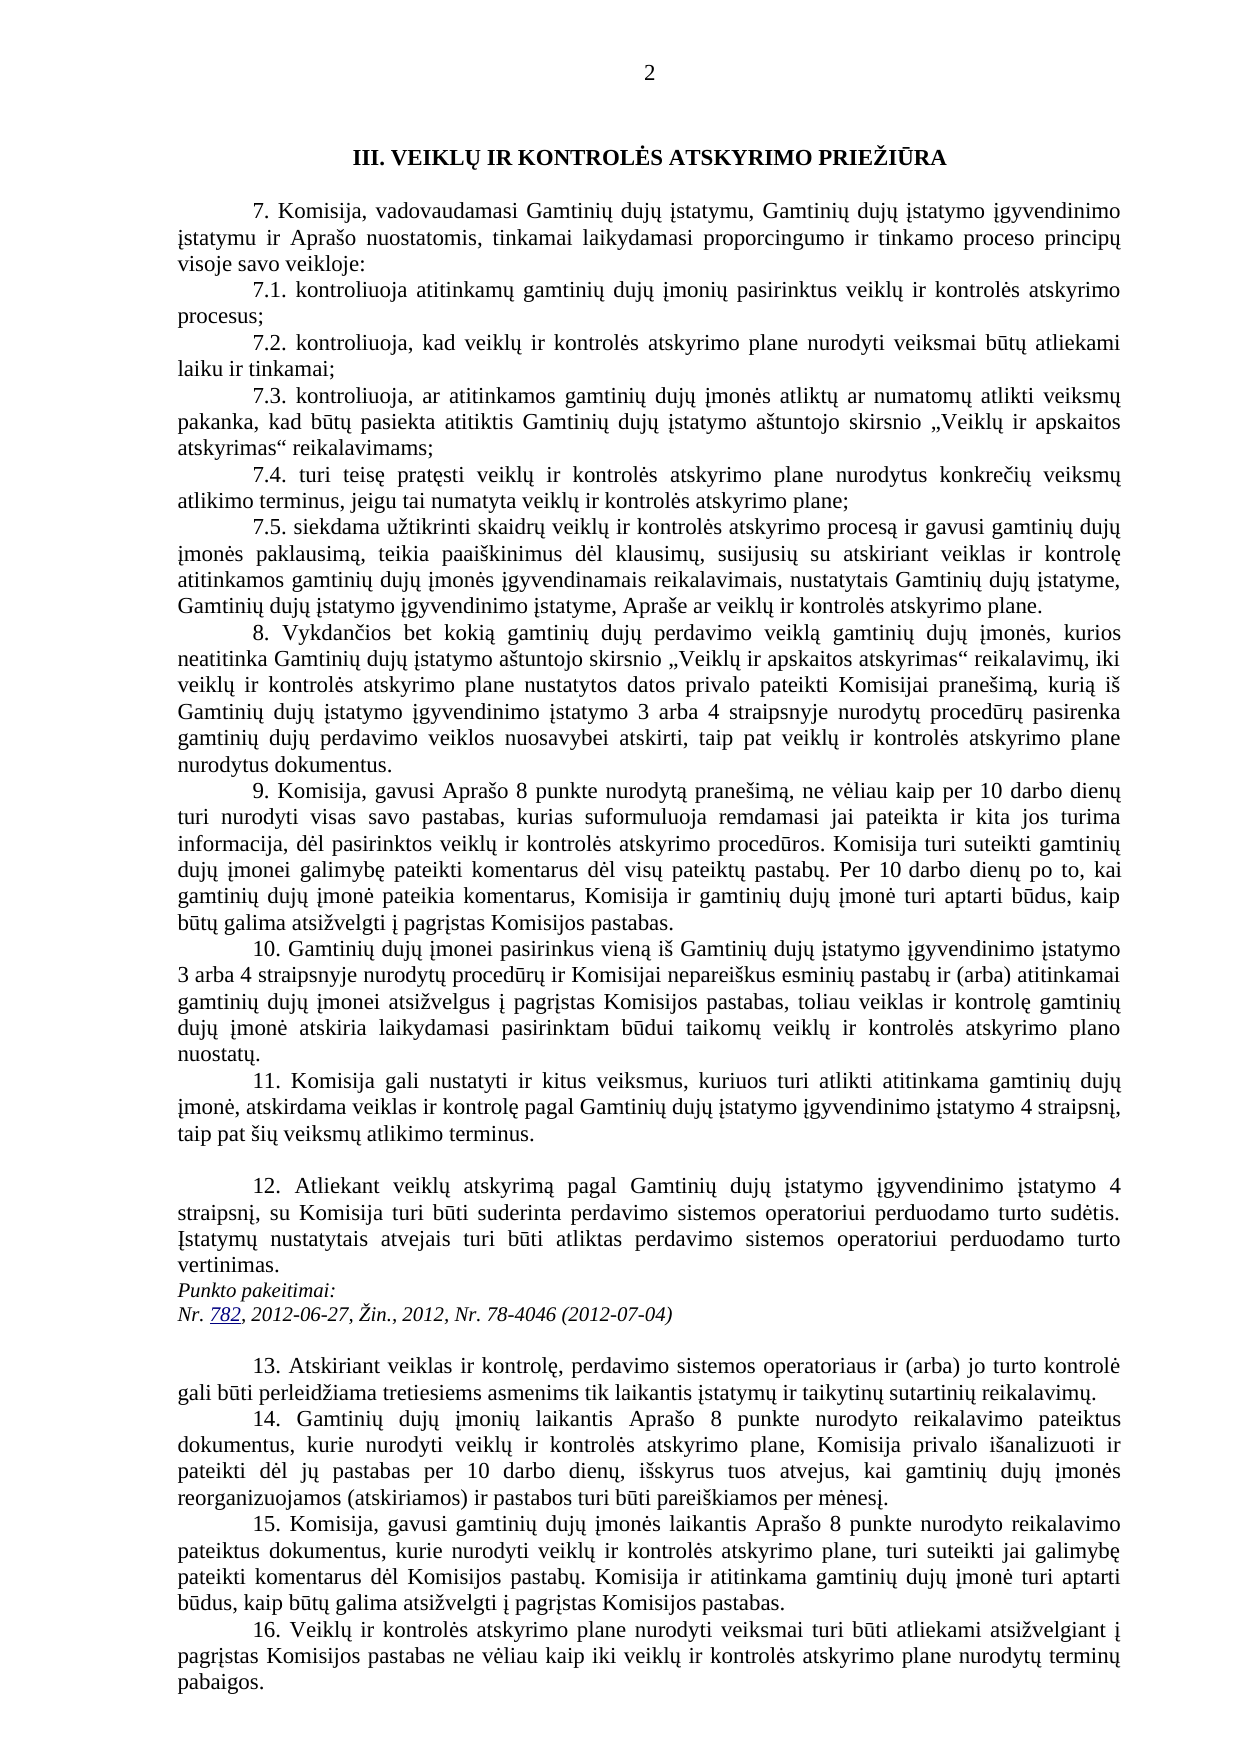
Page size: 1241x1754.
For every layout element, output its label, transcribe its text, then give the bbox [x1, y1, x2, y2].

text III. VEIKLŲ IR KONTROLĖS ATSKYRIMO PRIEŽIŪRA [177, 144, 1122, 171]
text 11. Komisija gali nustatyti ir kitus veiksmus, kuriuos turi atlikti atitinkama gamtinių dujų įmonė, atskirdama veiklas ir kontrolę pagal Gamtinių dujų įstatymo įgyvendinimo įstatymo 4 straipsnį, taip pat šių veiksmų atlikimo terminus. [177, 1067, 1122, 1146]
text 7.5. siekdama užtikrinti skaidrų veiklų ir kontrolės atskyrimo procesą ir gavusi gamtinių dujų įmonės paklausimą, teikia paaiškinimus dėl klausimų, susijusių su atskiriant veiklas ir kontrolę atitinkamos gamtinių dujų įmonės įgyvendinamais reikalavimais, nustatytais Gamtinių dujų įstatyme, Gamtinių dujų įstatymo įgyvendinimo įstatyme, Apraše ar veiklų ir kontrolės atskyrimo plane. [177, 513, 1122, 619]
text Nr. 782, 2012-06-27, Žin., 2012, Nr. 78-4046 (2012-07-04) [177, 1302, 1122, 1326]
text 13. Atskiriant veiklas ir kontrolę, perdavimo sistemos operatoriaus ir (arba) jo turto kontrolė gali būti perleidžiama tretiesiems asmenims tik laikantis įstatymų ir taikytinų sutartinių reikalavimų. [177, 1352, 1122, 1405]
text 7.4. turi teisę pratęsti veiklų ir kontrolės atskyrimo plane nurodytus konkrečių veiksmų atlikimo terminus, jeigu tai numatyta veiklų ir kontrolės atskyrimo plane; [177, 461, 1122, 513]
text 16. Veiklų ir kontrolės atskyrimo plane nurodyti veiksmai turi būti atliekami atsižvelgiant į pagrįstas Komisijos pastabas ne vėliau kaip iki veiklų ir kontrolės atskyrimo plane nurodytų terminų pabaigos. [177, 1616, 1122, 1695]
text Punkto pakeitimai: [177, 1278, 1122, 1302]
text 10. Gamtinių dujų įmonei pasirinkus vieną iš Gamtinių dujų įstatymo įgyvendinimo įstatymo 3 arba 4 straipsnyje nurodytų procedūrų ir Komisijai nepareiškus esminių pastabų ir (arba) atitinkamai gamtinių dujų įmonei atsižvelgus į pagrįstas Komisijos pastabas, toliau veiklas ir kontrolę gamtinių dujų įmonė atskiria laikydamasi pasirinktam būdui taikomų veiklų ir kontrolės atskyrimo plano nuostatų. [177, 935, 1122, 1067]
text 15. Komisija, gavusi gamtinių dujų įmonės laikantis Aprašo 8 punkte nurodyto reikalavimo pateiktus dokumentus, kurie nurodyti veiklų ir kontrolės atskyrimo plane, turi suteikti jai galimybę pateikti komentarus dėl Komisijos pastabų. Komisija ir atitinkama gamtinių dujų įmonė turi aptarti būdus, kaip būtų galima atsižvelgti į pagrįstas Komisijos pastabas. [177, 1510, 1122, 1616]
text 7.2. kontroliuoja, kad veiklų ir kontrolės atskyrimo plane nurodyti veiksmai būtų atliekami laiku ir tinkamai; [177, 329, 1122, 382]
text 7. Komisija, vadovaudamasi Gamtinių dujų įstatymu, Gamtinių dujų įstatymo įgyvendinimo įstatymu ir Aprašo nuostatomis, tinkamai laikydamasi proporcingumo ir tinkamo proceso principų visoje savo veikloje: [177, 197, 1122, 276]
text 8. Vykdančios bet kokią gamtinių dujų perdavimo veiklą gamtinių dujų įmonės, kurios neatitinka Gamtinių dujų įstatymo aštuntojo skirsnio „Veiklų ir apskaitos atskyrimas“ reikalavimų, iki veiklų ir kontrolės atskyrimo plane nustatytos datos privalo pateikti Komisijai pranešimą, kurią iš Gamtinių dujų įstatymo įgyvendinimo įstatymo 3 arba 4 straipsnyje nurodytų procedūrų pasirenka gamtinių dujų perdavimo veiklos nuosavybei atskirti, taip pat veiklų ir kontrolės atskyrimo plane nurodytus dokumentus. [177, 619, 1122, 777]
text 12. Atliekant veiklų atskyrimą pagal Gamtinių dujų įstatymo įgyvendinimo įstatymo 4 straipsnį, su Komisija turi būti suderinta perdavimo sistemos operatoriui perduodamo turto sudėtis. Įstatymų nustatytais atvejais turi būti atliktas perdavimo sistemos operatoriui perduodamo turto vertinimas. [177, 1172, 1122, 1278]
text 14. Gamtinių dujų įmonių laikantis Aprašo 8 punkte nurodyto reikalavimo pateiktus dokumentus, kurie nurodyti veiklų ir kontrolės atskyrimo plane, Komisija privalo išanalizuoti ir pateikti dėl jų pastabas per 10 darbo dienų, išskyrus tuos atvejus, kai gamtinių dujų įmonės reorganizuojamos (atskiriamos) ir pastabos turi būti pareiškiamos per mėnesį. [177, 1405, 1122, 1510]
text 7.1. kontroliuoja atitinkamų gamtinių dujų įmonių pasirinktus veiklų ir kontrolės atskyrimo procesus; [177, 276, 1122, 329]
text 9. Komisija, gavusi Aprašo 8 punkte nurodytą pranešimą, ne vėliau kaip per 10 darbo dienų turi nurodyti visas savo pastabas, kurias suformuluoja remdamasi jai pateikta ir kita jos turima informacija, dėl pasirinktos veiklų ir kontrolės atskyrimo procedūros. Komisija turi suteikti gamtinių dujų įmonei galimybę pateikti komentarus dėl visų pateiktų pastabų. Per 10 darbo dienų po to, kai gamtinių dujų įmonė pateikia komentarus, Komisija ir gamtinių dujų įmonė turi aptarti būdus, kaip būtų galima atsižvelgti į pagrįstas Komisijos pastabas. [177, 777, 1122, 935]
text 7.3. kontroliuoja, ar atitinkamos gamtinių dujų įmonės atliktų ar numatomų atlikti veiksmų pakanka, kad būtų pasiekta atitiktis Gamtinių dujų įstatymo aštuntojo skirsnio „Veiklų ir apskaitos atskyrimas“ reikalavimams; [177, 382, 1122, 461]
